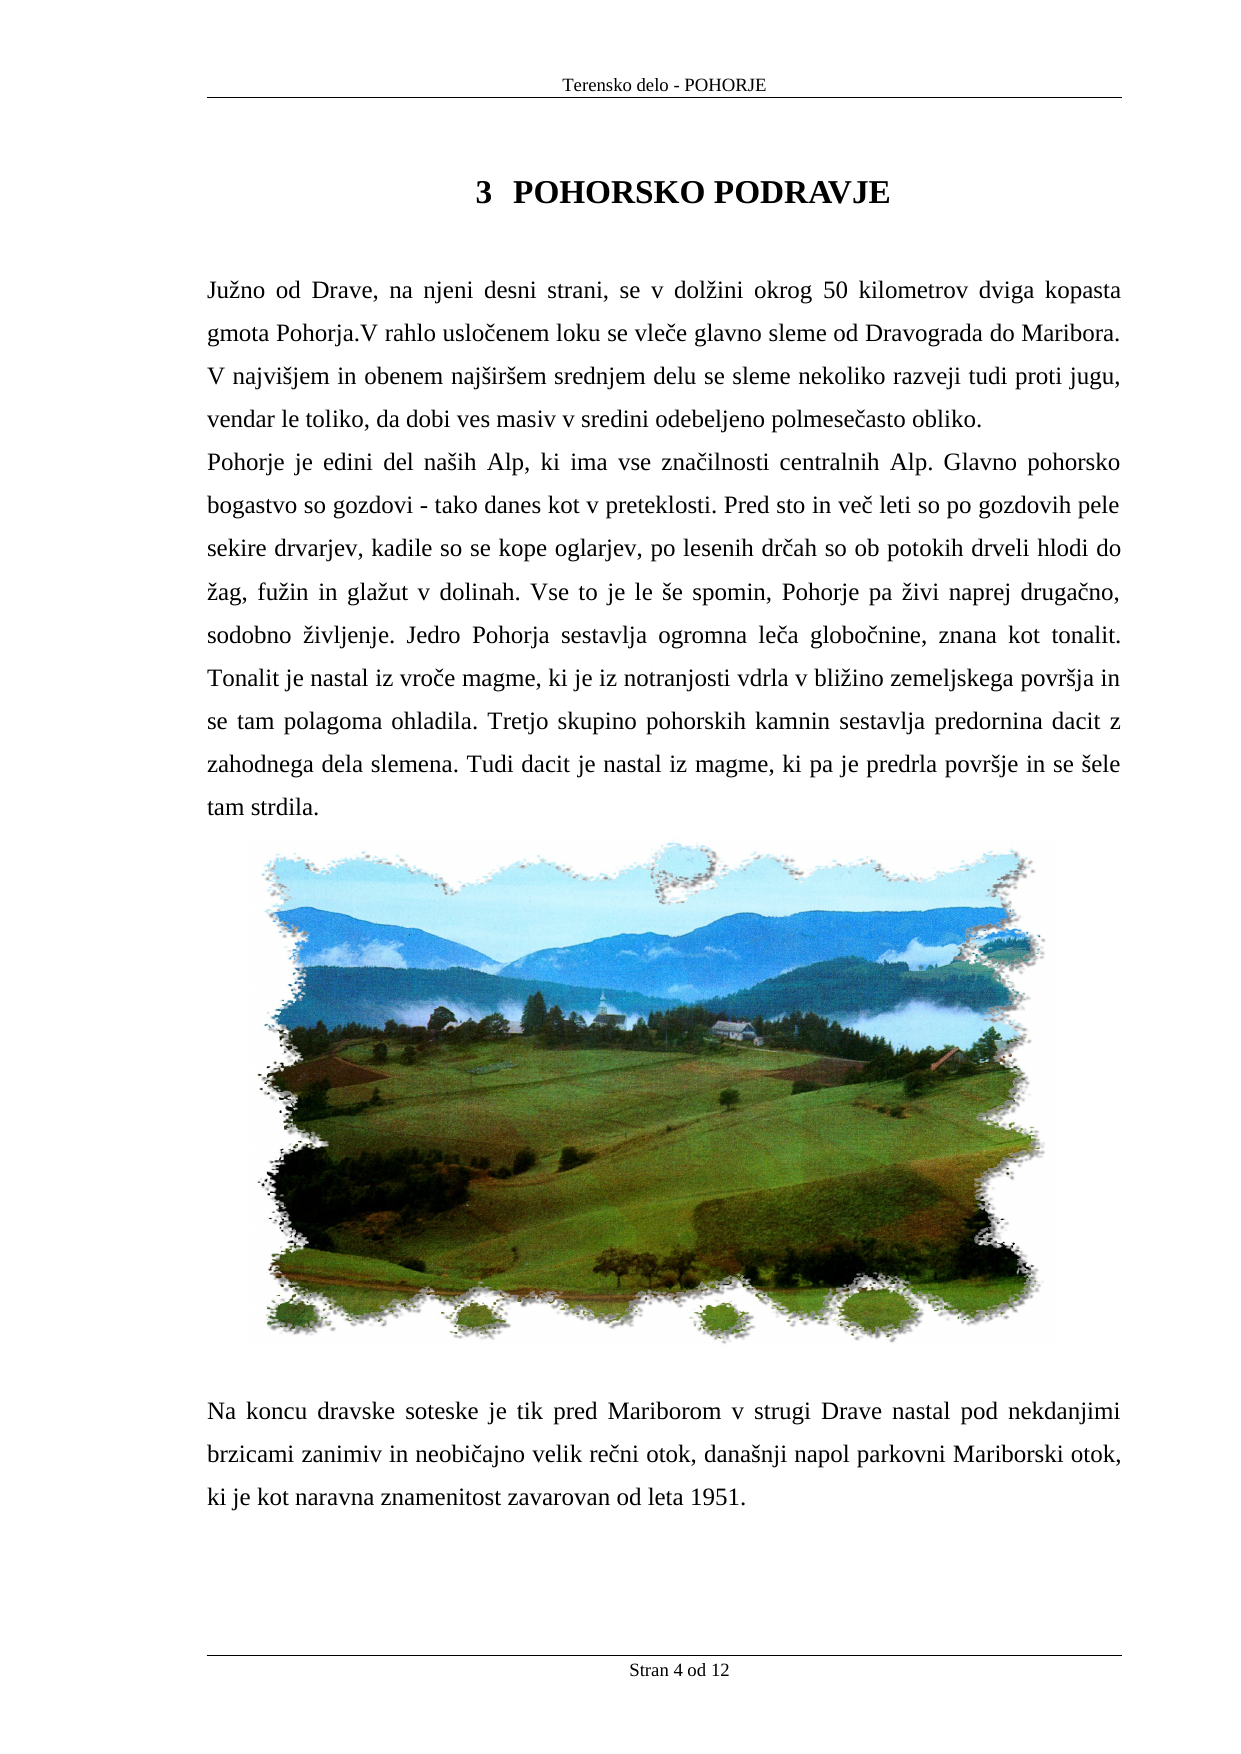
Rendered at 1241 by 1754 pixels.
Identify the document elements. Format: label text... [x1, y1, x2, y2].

text Južno od Drave, na njeni desni strani, se v dolžini okrog 50 kilometrov dviga kopasta gmota Pohorja.V rahlo usločenem loku se vleče glavno sleme od Dravograda do Maribora. V najvišjem in obenem najširšem srednjem delu se sleme nekoliko razveji tudi proti jugu, vendar le toliko, da dobi ves masiv v sredini odebeljeno polmesečasto obliko. [207, 275, 1122, 433]
title POHORSKO PODRAVJE [244, 173, 1122, 211]
text Na koncu dravske soteske je tik pred Mariborom v strugi Drave nastal pod nekdanjimi brzicami zanimiv in neobičajno velik rečni otok, današnji napol parkovni Mariborski otok, ki je kot naravna znamenitost zavarovan od leta 1951. [207, 1396, 1122, 1511]
text Pohorje je edini del naših Alp, ki ima vse značilnosti centralnih Alp. Glavno pohorsko bogastvo so gozdovi - tako danes kot v preteklosti. Pred sto in več leti so po gozdovih pele sekire drvarjev, kadile so se kope oglarjev, po lesenih drčah so ob potokih drveli hlodi do žag, fužin in glažut v dolinah. Vse to je le še spomin, Pohorje pa živi naprej drugačno, sodobno življenje. Jedro Pohorja sestavlja ogromna leča globočnine, znana kot tonalit. Tonalit je nastal iz vroče magme, ki je iz notranjosti vdrla v bližino zemeljskega površja in se tam polagoma ohladila. Tretjo skupino pohorskih kamnin sestavlja predornina dacit z zahodnega dela slemena. Tudi dacit je nastal iz magme, ki pa je predrla površje in se šele tam strdila. [207, 447, 1122, 821]
picture [245, 835, 1061, 1348]
